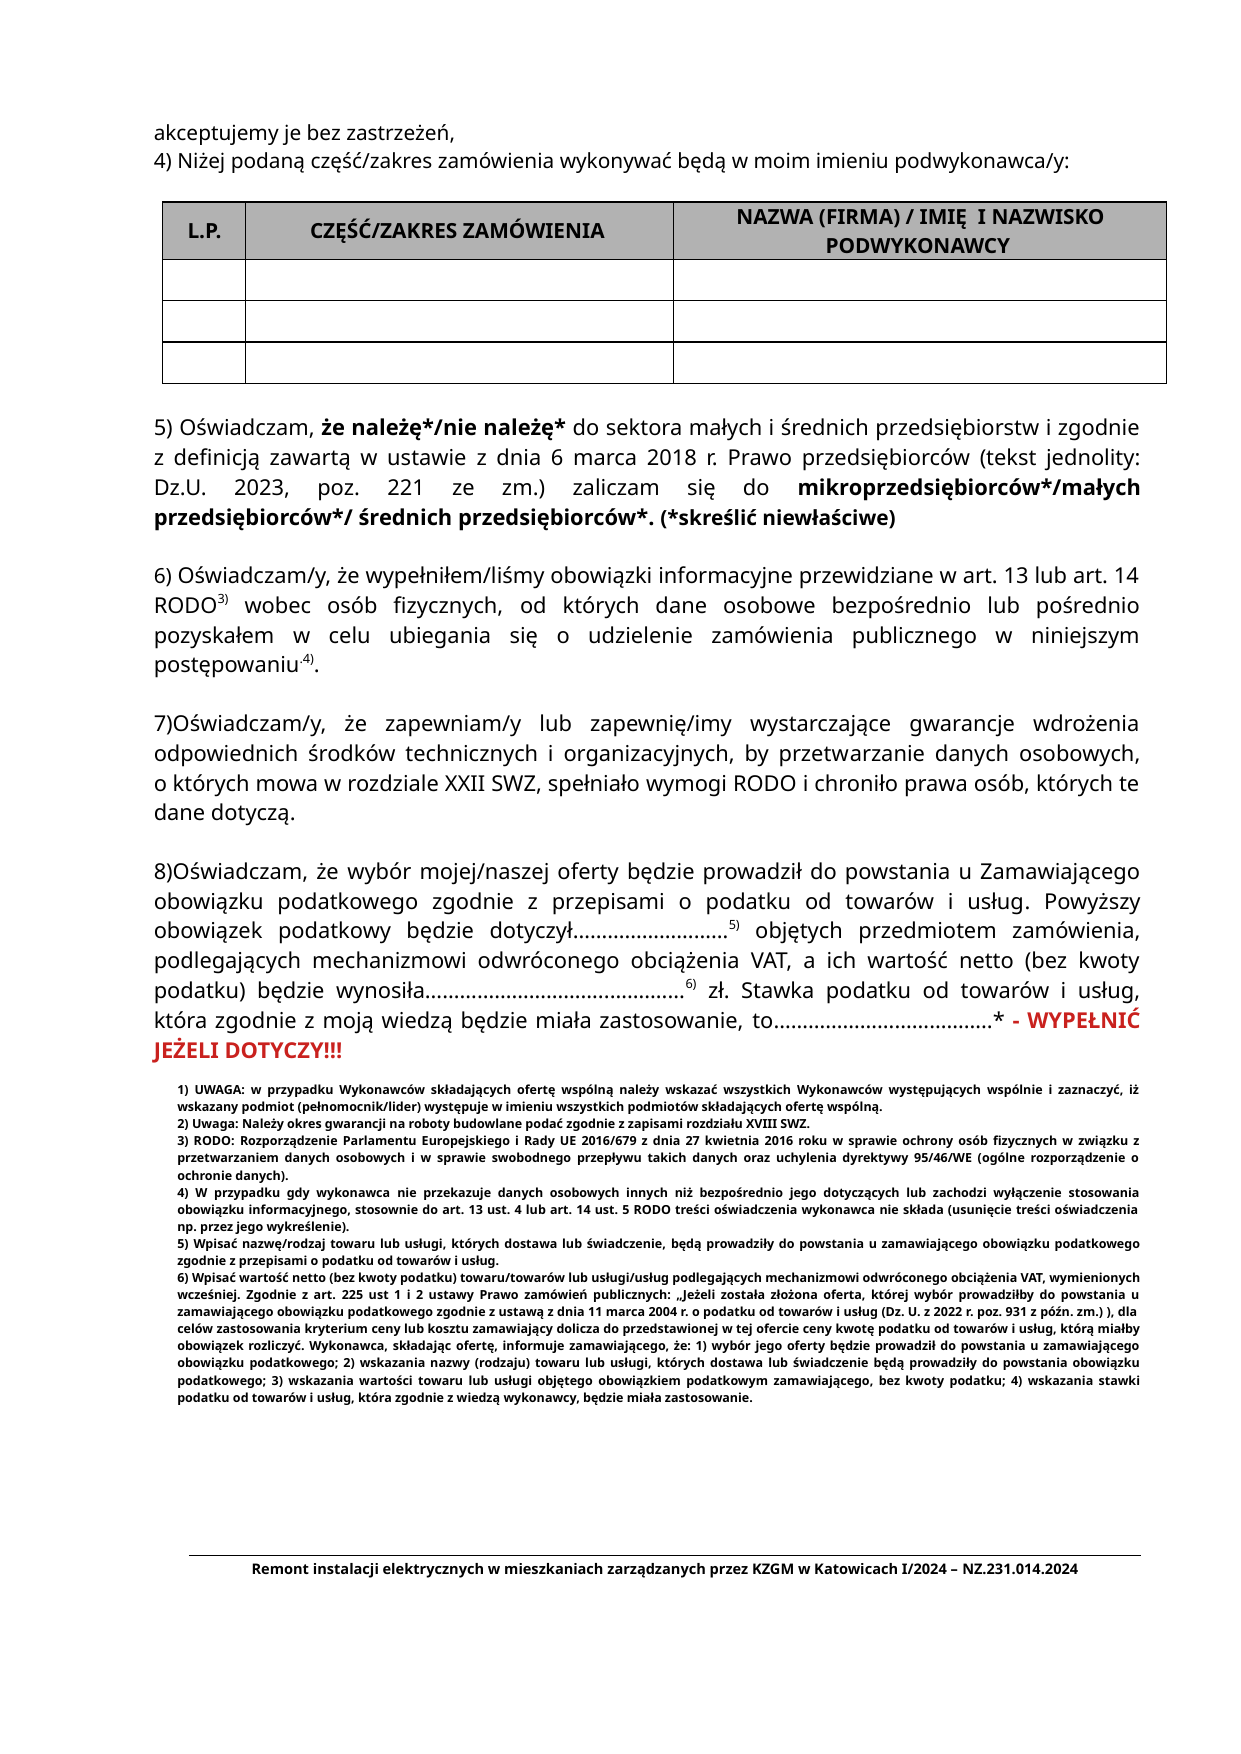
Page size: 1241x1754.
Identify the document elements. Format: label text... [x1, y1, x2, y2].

table_cell [163, 260, 245, 300]
list 6) Oświadczam/y, że wypełniłem/liśmy obowiązki informacyjne przewidziane w art. 13 lub art. 14 RODO3) wobec osób fizycznych, od których dane osobowe bezpośrednio lub pośrednio pozyskałem w celu ubiegania się o udzielenie zamówienia publicznego w niniejszym postępowaniu.4). [71, 560, 1141, 679]
table_header Nazwa (firma) / Imię i Nazwisko podwykonawcy [674, 203, 1166, 259]
table_cell [246, 343, 673, 382]
list 4) Niżej podaną część/zakres zamówienia wykonywać będą w moim imieniu podwykonawca/y: [94, 147, 1141, 175]
list akceptujemy je bez zastrzeżeń, [94, 118, 1141, 147]
list 8)Oświadczam, że wybór mojej/naszej oferty będzie prowadził do powstania u Zamawiającego obowiązku podatkowego zgodnie z przepisami o podatku od towarów i usług. Powyższy obowiązek podatkowy będzie dotyczył………………………5) objętych przedmiotem zamówienia, podlegających mechanizmowi odwróconego obciążenia VAT, a ich wartość netto (bez kwoty podatku) będzie wynosiła…………………………..………....6) zł. Stawka podatku od towarów i usług, która zgodnie z moją wiedzą będzie miała zastosowanie, to………………………………..* - WYPEŁNIĆ JEŻELI DOTYCZY!!! [71, 856, 1141, 1064]
list 6) Wpisać wartość netto (bez kwoty podatku) towaru/towarów lub usługi/usług podlegających mechanizmowi odwróconego obciążenia VAT, wymienionych wcześniej. Zgodnie z art. 225 ust 1 i 2 ustawy Prawo zamówień publicznych: „Jeżeli została złożona oferta, której wybór prowadziłby do powstania u zamawiającego obowiązku podatkowego zgodnie z ustawą z dnia 11 marca 2004 r. o podatku od towarów i usług (Dz. U. z 2022 r. poz. 931 z późn. zm.) ), dla celów zastosowania kryterium ceny lub kosztu zamawiający dolicza do przedstawionej w tej ofercie ceny kwotę podatku od towarów i usług, którą miałby obowiązek rozliczyć. Wykonawca, składając ofertę, informuje zamawiającego, że: 1) wybór jego oferty będzie prowadził do powstania u zamawiającego obowiązku podatkowego; 2) wskazania nazwy (rodzaju) towaru lub usługi, których dostawa lub świadczenie będą prowadziły do powstania obowiązku podatkowego; 3) wskazania wartości towaru lub usługi objętego obowiązkiem podatkowym zamawiającego, bez kwoty podatku; 4) wskazania stawki podatku od towarów i usług, która zgodnie z wiedzą wykonawcy, będzie miała zastosowanie. [177, 1269, 1141, 1406]
table_header L.p. [163, 203, 245, 259]
table_header Część/zakres zamówienia [246, 203, 673, 259]
list 2) Uwaga: Należy okres gwarancji na roboty budowlane podać zgodnie z zapisami rozdziału XVIII SWZ. [177, 1115, 1141, 1132]
table_cell [246, 260, 673, 300]
table_cell [674, 343, 1166, 382]
list 7)Oświadczam/y, że zapewniam/y lub zapewnię/imy wystarczające gwarancje wdrożenia odpowiednich środków technicznych i organizacyjnych, by przetwarzanie danych osobowych, o których mowa w rozdziale XXII SWZ, spełniało wymogi RODO i chroniło prawa osób, których te dane dotyczą. [71, 708, 1141, 827]
table_cell [674, 301, 1166, 341]
table_cell [163, 343, 245, 382]
table_cell [246, 301, 673, 341]
list 3) RODO: Rozporządzenie Parlamentu Europejskiego i Rady UE 2016/679 z dnia 27 kwietnia 2016 roku w sprawie ochrony osób fizycznych w związku z przetwarzaniem danych osobowych i w sprawie swobodnego przepływu takich danych oraz uchylenia dyrektywy 95/46/WE (ogólne rozporządzenie o ochronie danych). [177, 1132, 1141, 1184]
list 5) Oświadczam, że należę*/nie należę* do sektora małych i średnich przedsiębiorstw i zgodnie z definicją zawartą w ustawie z dnia 6 marca 2018 r. Prawo przedsiębiorców (tekst jednolity: Dz.U. 2023, poz. 221 ze zm.) zaliczam się do mikroprzedsiębiorców*/małych przedsiębiorców*/ średnich przedsiębiorców*. (*skreślić niewłaściwe) [71, 412, 1141, 531]
table_cell [674, 260, 1166, 300]
table_cell [163, 301, 245, 341]
list 1) UWAGA: w przypadku Wykonawców składających ofertę wspólną należy wskazać wszystkich Wykonawców występujących wspólnie i zaznaczyć, iż wskazany podmiot (pełnomocnik/lider) występuje w imieniu wszystkich podmiotów składających ofertę wspólną. [177, 1081, 1141, 1115]
list 5) Wpisać nazwę/rodzaj towaru lub usługi, których dostawa lub świadczenie, będą prowadziły do powstania u zamawiającego obowiązku podatkowego zgodnie z przepisami o podatku od towarów i usług. [177, 1235, 1141, 1269]
list 4) W przypadku gdy wykonawca nie przekazuje danych osobowych innych niż bezpośrednio jego dotyczących lub zachodzi wyłączenie stosowania obowiązku informacyjnego, stosownie do art. 13 ust. 4 lub art. 14 ust. 5 RODO treści oświadczenia wykonawca nie składa (usunięcie treści oświadczenia np. przez jego wykreślenie). [177, 1184, 1141, 1235]
